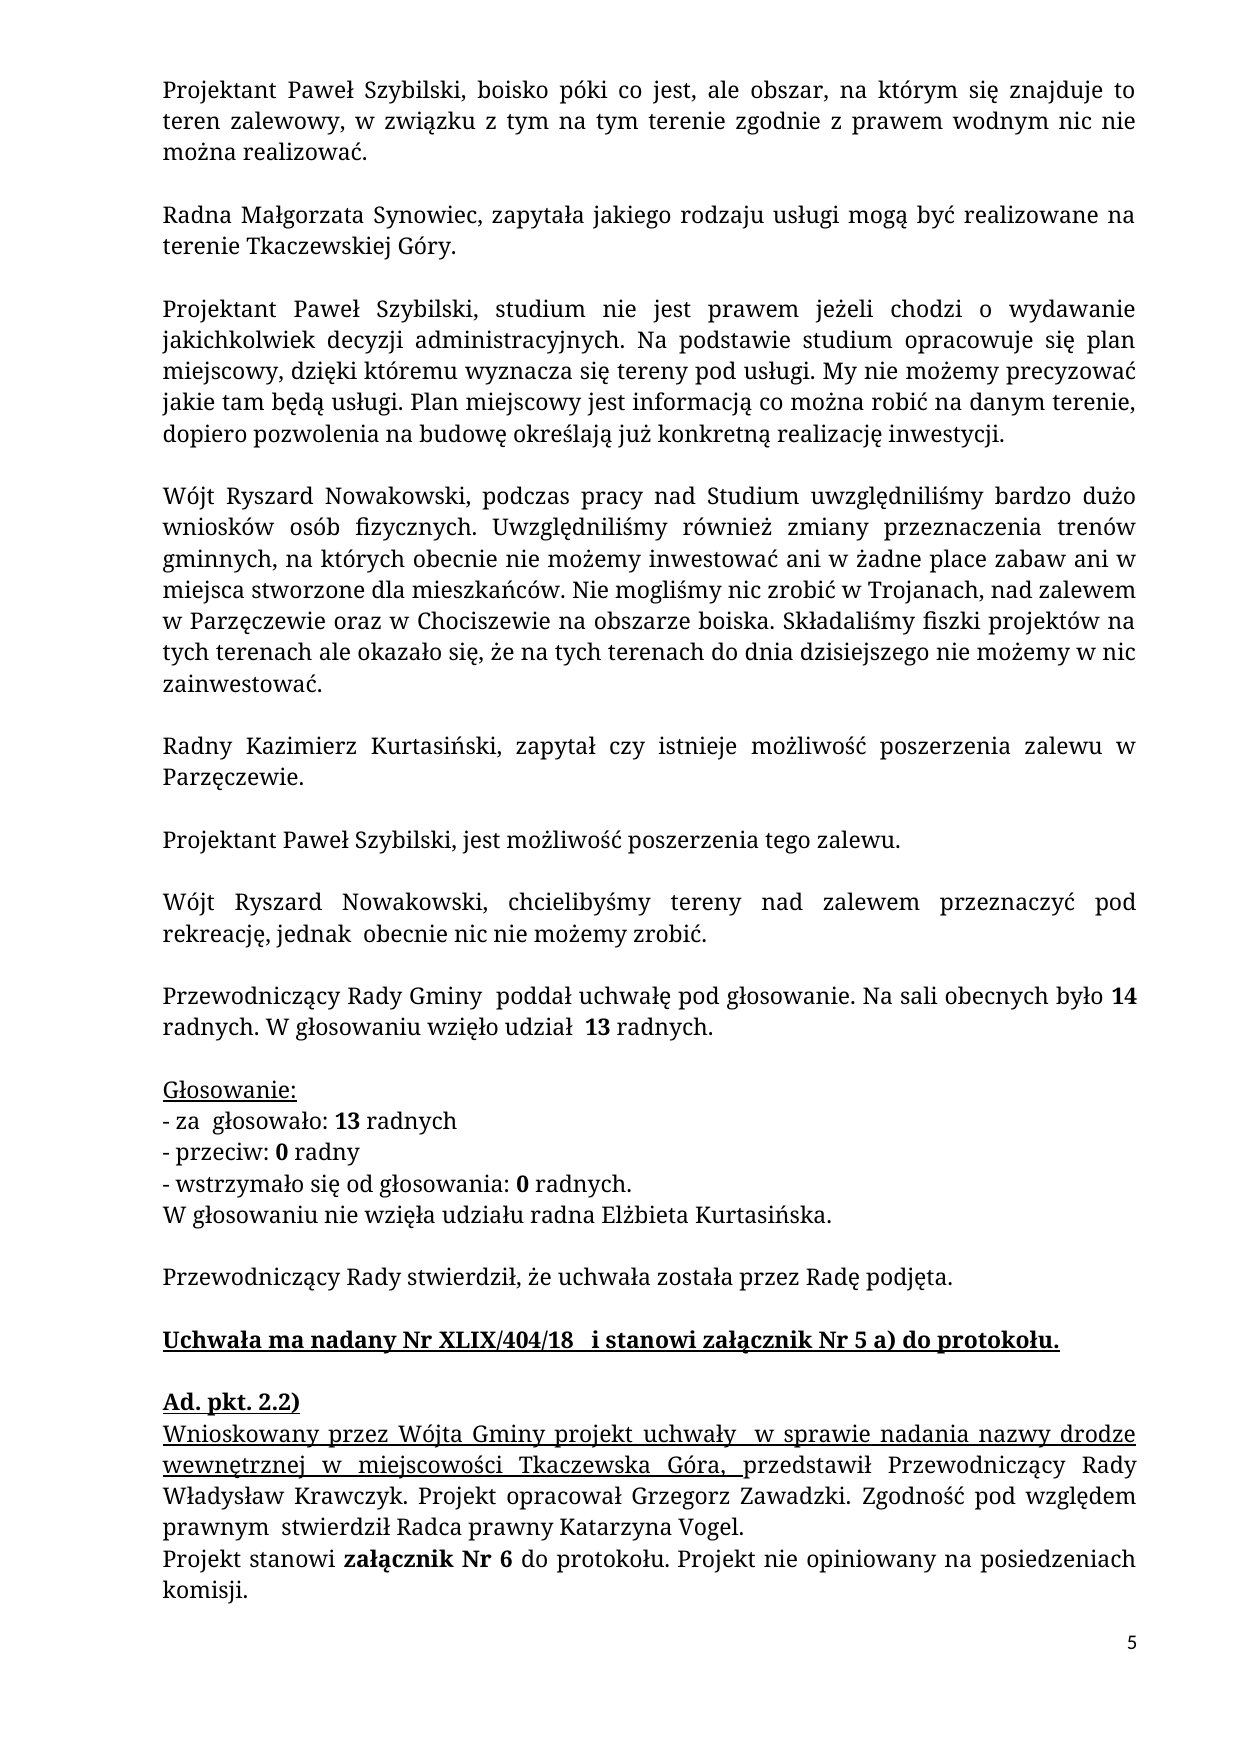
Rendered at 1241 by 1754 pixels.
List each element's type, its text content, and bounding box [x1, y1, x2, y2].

text Wnioskowany przez Wójta Gminy projekt uchwały w sprawie nadania nazwy drodze wewnętrznej w miejscowości Tkaczewska Góra, przedstawił Przewodniczący Rady Władysław Krawczyk. Projekt opracował Grzegorz Zawadzki. Zgodność pod względem prawnym stwierdził Radca prawny Katarzyna Vogel. [162, 1417, 1137, 1542]
text Wójt Ryszard Nowakowski, podczas pracy nad Studium uwzględniliśmy bardzo dużo wniosków osób fizycznych. Uwzględniliśmy również zmiany przeznaczenia trenów gminnych, na których obecnie nie możemy inwestować ani w żadne place zabaw ani w miejsca stworzone dla mieszkańców. Nie mogliśmy nic zrobić w Trojanach, nad zalewem w Parzęczewie oraz w Chociszewie na obszarze boiska. Składaliśmy fiszki projektów na tych terenach ale okazało się, że na tych terenach do dnia dzisiejszego nie możemy w nic zainwestować. [162, 480, 1137, 699]
text Radna Małgorzata Synowiec, zapytała jakiego rodzaju usługi mogą być realizowane na terenie Tkaczewskiej Góry. [162, 199, 1137, 261]
text - przeciw: 0 radny [162, 1136, 1137, 1167]
text Uchwała ma nadany Nr XLIX/404/18 i stanowi załącznik Nr 5 a) do protokołu. [162, 1324, 1137, 1355]
text Projektant Paweł Szybilski, boisko póki co jest, ale obszar, na którym się znajduje to teren zalewowy, w związku z tym na tym terenie zgodnie z prawem wodnym nic nie można realizować. [162, 74, 1137, 167]
text Wójt Ryszard Nowakowski, chcielibyśmy tereny nad zalewem przeznaczyć pod rekreację, jednak obecnie nic nie możemy zrobić. [162, 886, 1137, 949]
text Przewodniczący Rady Gminy poddał uchwałę pod głosowanie. Na sali obecnych było 14 radnych. W głosowaniu wzięło udział 13 radnych. [162, 980, 1137, 1042]
text - za głosowało: 13 radnych [162, 1105, 1137, 1136]
text Przewodniczący Rady stwierdził, że uchwała została przez Radę podjęta. [162, 1261, 1137, 1292]
text Projektant Paweł Szybilski, jest możliwość poszerzenia tego zalewu. [162, 824, 1137, 855]
text Radny Kazimierz Kurtasiński, zapytał czy istnieje możliwość poszerzenia zalewu w Parzęczewie. [162, 730, 1137, 792]
text Głosowanie: [162, 1074, 1137, 1105]
text Ad. pkt. 2.2) [162, 1386, 1137, 1417]
text W głosowaniu nie wzięła udziału radna Elżbieta Kurtasińska. [162, 1199, 1137, 1230]
text Projekt stanowi załącznik Nr 6 do protokołu. Projekt nie opiniowany na posiedzeniach komisji. [162, 1542, 1137, 1605]
text Projektant Paweł Szybilski, studium nie jest prawem jeżeli chodzi o wydawanie jakichkolwiek decyzji administracyjnych. Na podstawie studium opracowuje się plan miejscowy, dzięki któremu wyznacza się tereny pod usługi. My nie możemy precyzować jakie tam będą usługi. Plan miejscowy jest informacją co można robić na danym terenie, dopiero pozwolenia na budowę określają już konkretną realizację inwestycji. [162, 292, 1137, 449]
text - wstrzymało się od głosowania: 0 radnych. [162, 1167, 1137, 1199]
